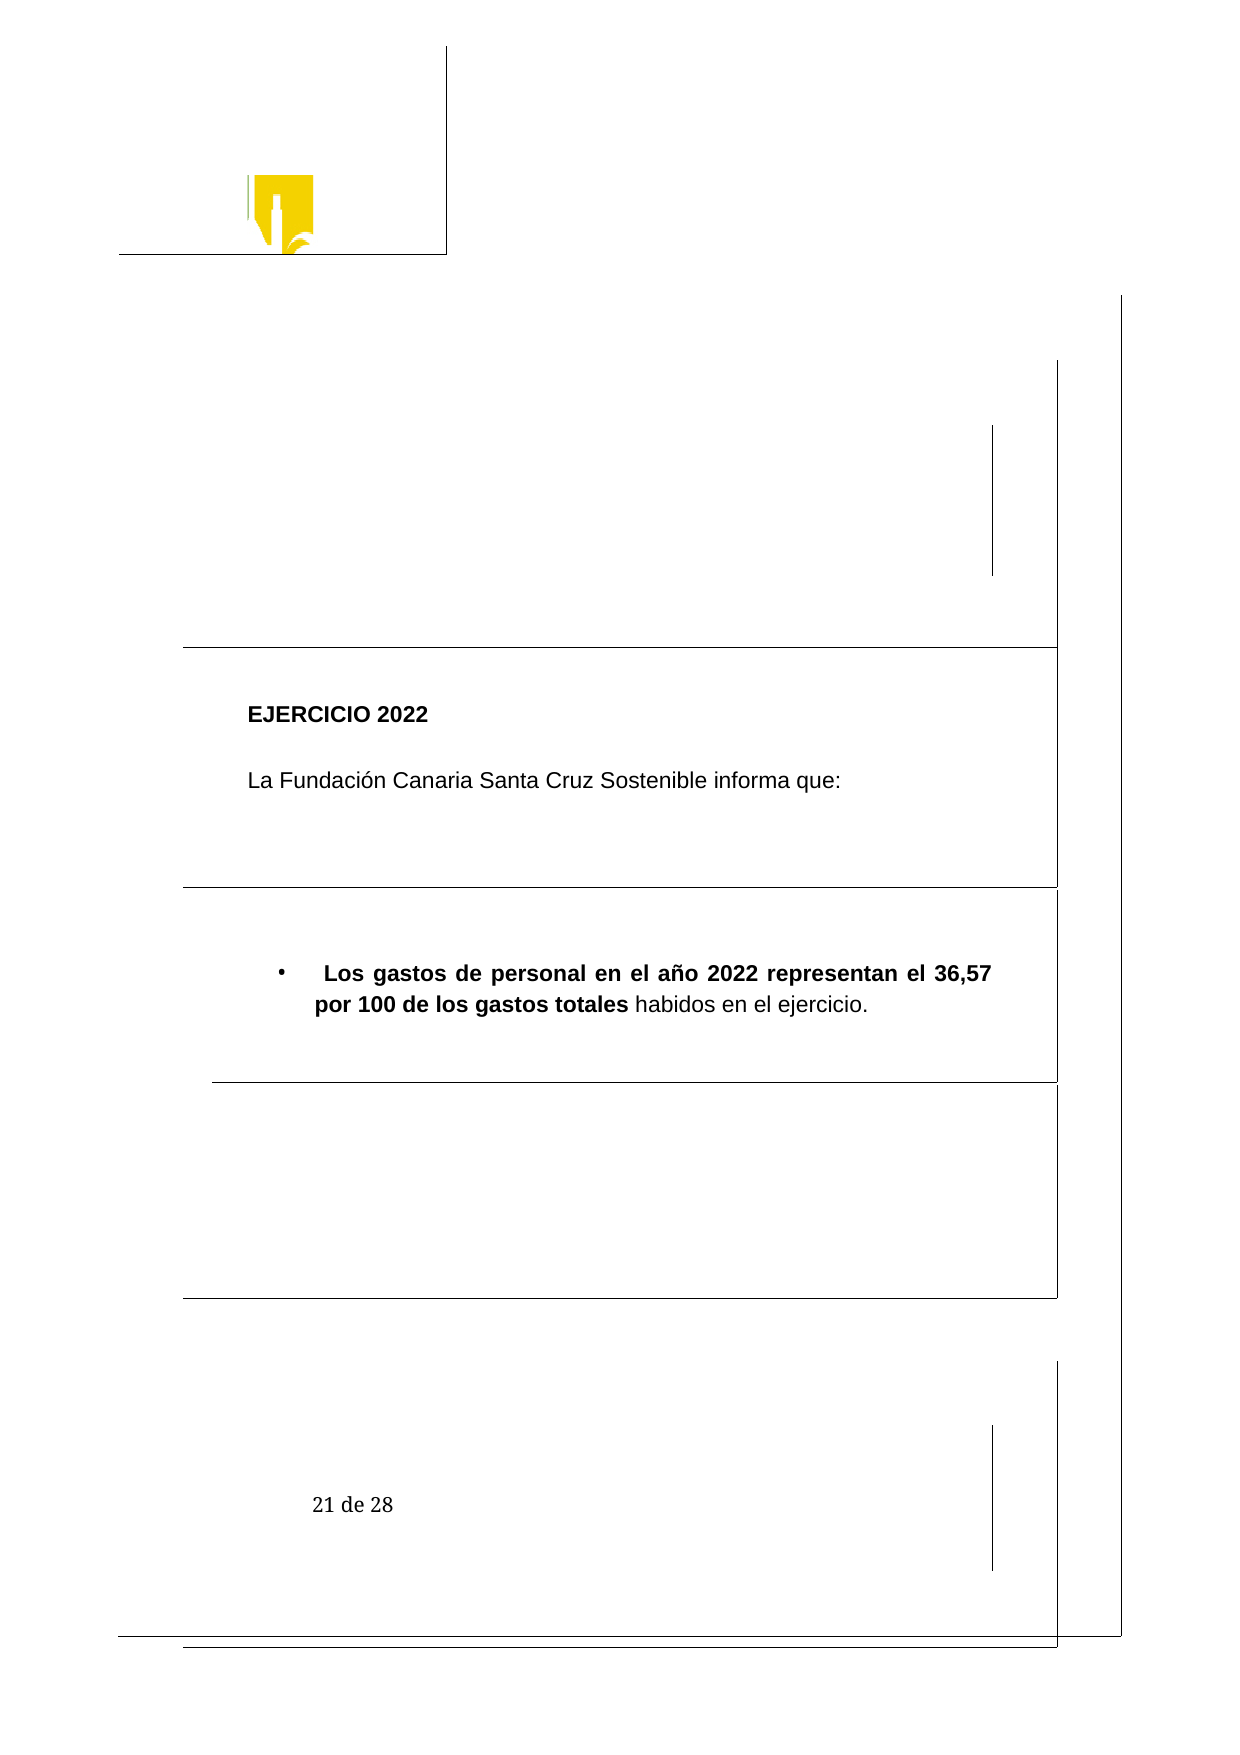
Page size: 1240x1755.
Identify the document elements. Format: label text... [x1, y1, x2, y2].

text La Fundación Canaria Santa Cruz Sostenible informa que: [183, 703, 1057, 794]
text EJERCICIO 2022 [183, 637, 1057, 703]
list Los gastos de personal en el año 2022 representan el 36,57 por 100 de los gastos totales habidos en el ejercicio. [212, 890, 1057, 1082]
